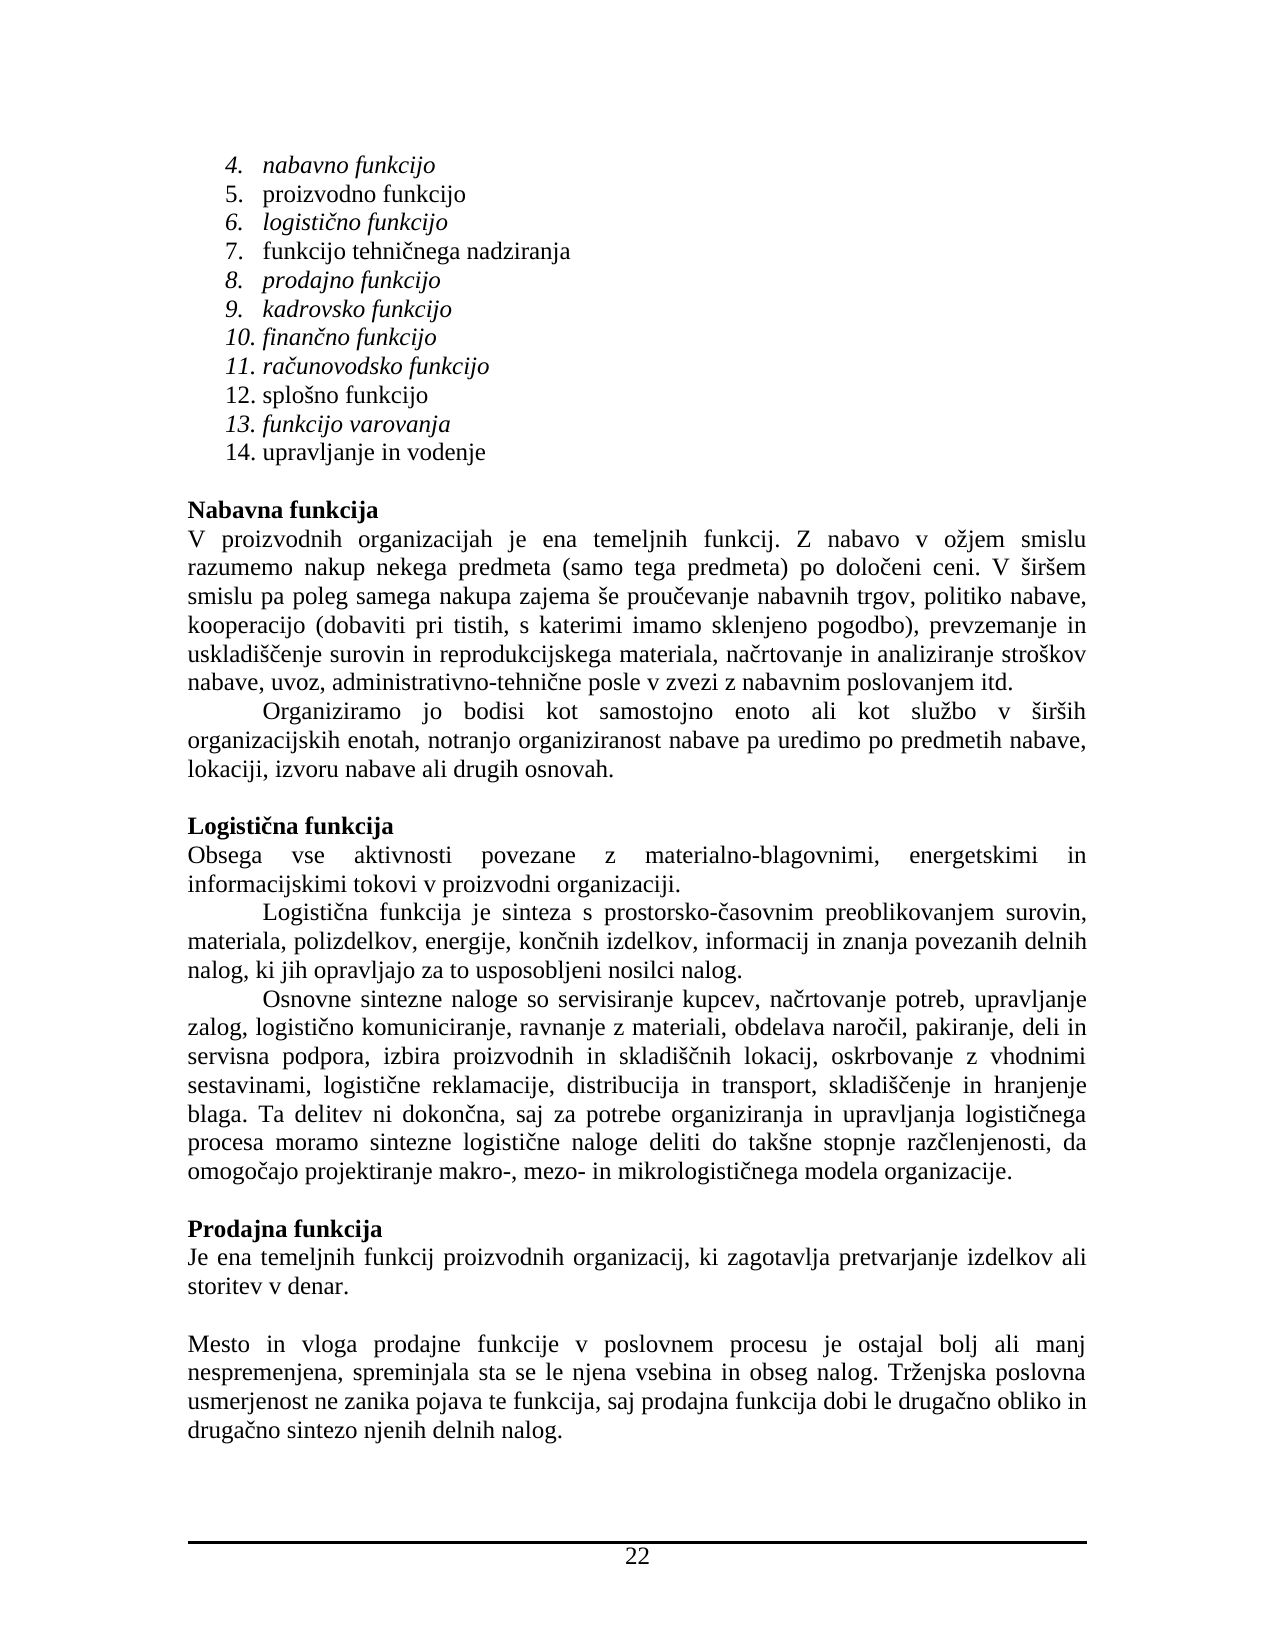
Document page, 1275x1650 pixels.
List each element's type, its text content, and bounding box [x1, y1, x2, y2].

list funkcijo tehničnega nadziranja [225, 236, 1087, 265]
text Organiziramo jo bodisi kot samostojno enoto ali kot službo v širših organizacijskih enotah, notranjo organiziranost nabave pa uredimo po predmetih nabave, lokaciji, izvoru nabave ali drugih osnovah. [187, 696, 1087, 782]
list prodajno funkcijo [225, 265, 1087, 294]
text Osnovne sintezne naloge so servisiranje kupcev, načrtovanje potreb, upravljanje zalog, logistično komuniciranje, ravnanje z materiali, obdelava naročil, pakiranje, deli in servisna podpora, izbira proizvodnih in skladiščnih lokacij, oskrbovanje z vhodnimi sestavinami, logistične reklamacije, distribucija in transport, skladiščenje in hranjenje blaga. Ta delitev ni dokončna, saj za potrebe organiziranja in upravljanja logističnega procesa moramo sintezne logistične naloge deliti do takšne stopnje razčlenjenosti, da omogočajo projektiranje makro-, mezo- in mikrologističnega modela organizacije. [187, 984, 1087, 1185]
text Obsega vse aktivnosti povezane z materialno-blagovnimi, energetskimi in informacijskimi tokovi v proizvodni organizaciji. [187, 840, 1087, 897]
list proizvodno funkcijo [225, 179, 1087, 207]
text Je ena temeljnih funkcij proizvodnih organizacij, ki zagotavlja pretvarjanje izdelkov ali storitev v denar. [187, 1242, 1087, 1300]
text Prodajna funkcija [187, 1214, 1087, 1242]
list kadrovsko funkcijo [225, 294, 1087, 322]
list funkcijo varovanja [225, 409, 1087, 437]
list splošno funkcijo [225, 380, 1087, 409]
list upravljanje in vodenje [225, 437, 1087, 466]
list finančno funkcijo [225, 322, 1087, 351]
text V proizvodnih organizacijah je ena temeljnih funkcij. Z nabavo v ožjem smislu razumemo nakup nekega predmeta (samo tega predmeta) po določeni ceni. V širšem smislu pa poleg samega nakupa zajema še proučevanje nabavnih trgov, politiko nabave, kooperacijo (dobaviti pri tistih, s katerimi imamo sklenjeno pogodbo), prevzemanje in uskladiščenje surovin in reprodukcijskega materiala, načrtovanje in analiziranje stroškov nabave, uvoz, administrativno-tehnične posle v zvezi z nabavnim poslovanjem itd. [187, 524, 1087, 696]
text Mesto in vloga prodajne funkcije v poslovnem procesu je ostajal bolj ali manj nespremenjena, spreminjala sta se le njena vsebina in obseg nalog. Trženjska poslovna usmerjenost ne zanika pojava te funkcija, saj prodajna funkcija dobi le drugačno obliko in drugačno sintezo njenih delnih nalog. [187, 1329, 1087, 1444]
text Nabavna funkcija [187, 495, 1087, 524]
list nabavno funkcijo [225, 150, 1087, 179]
list računovodsko funkcijo [225, 351, 1087, 380]
text Logistična funkcija [187, 811, 1087, 840]
list logistično funkcijo [225, 207, 1087, 236]
text Logistična funkcija je sinteza s prostorsko-časovnim preoblikovanjem surovin, materiala, polizdelkov, energije, končnih izdelkov, informacij in znanja povezanih delnih nalog, ki jih opravljajo za to usposobljeni nosilci nalog. [187, 897, 1087, 984]
